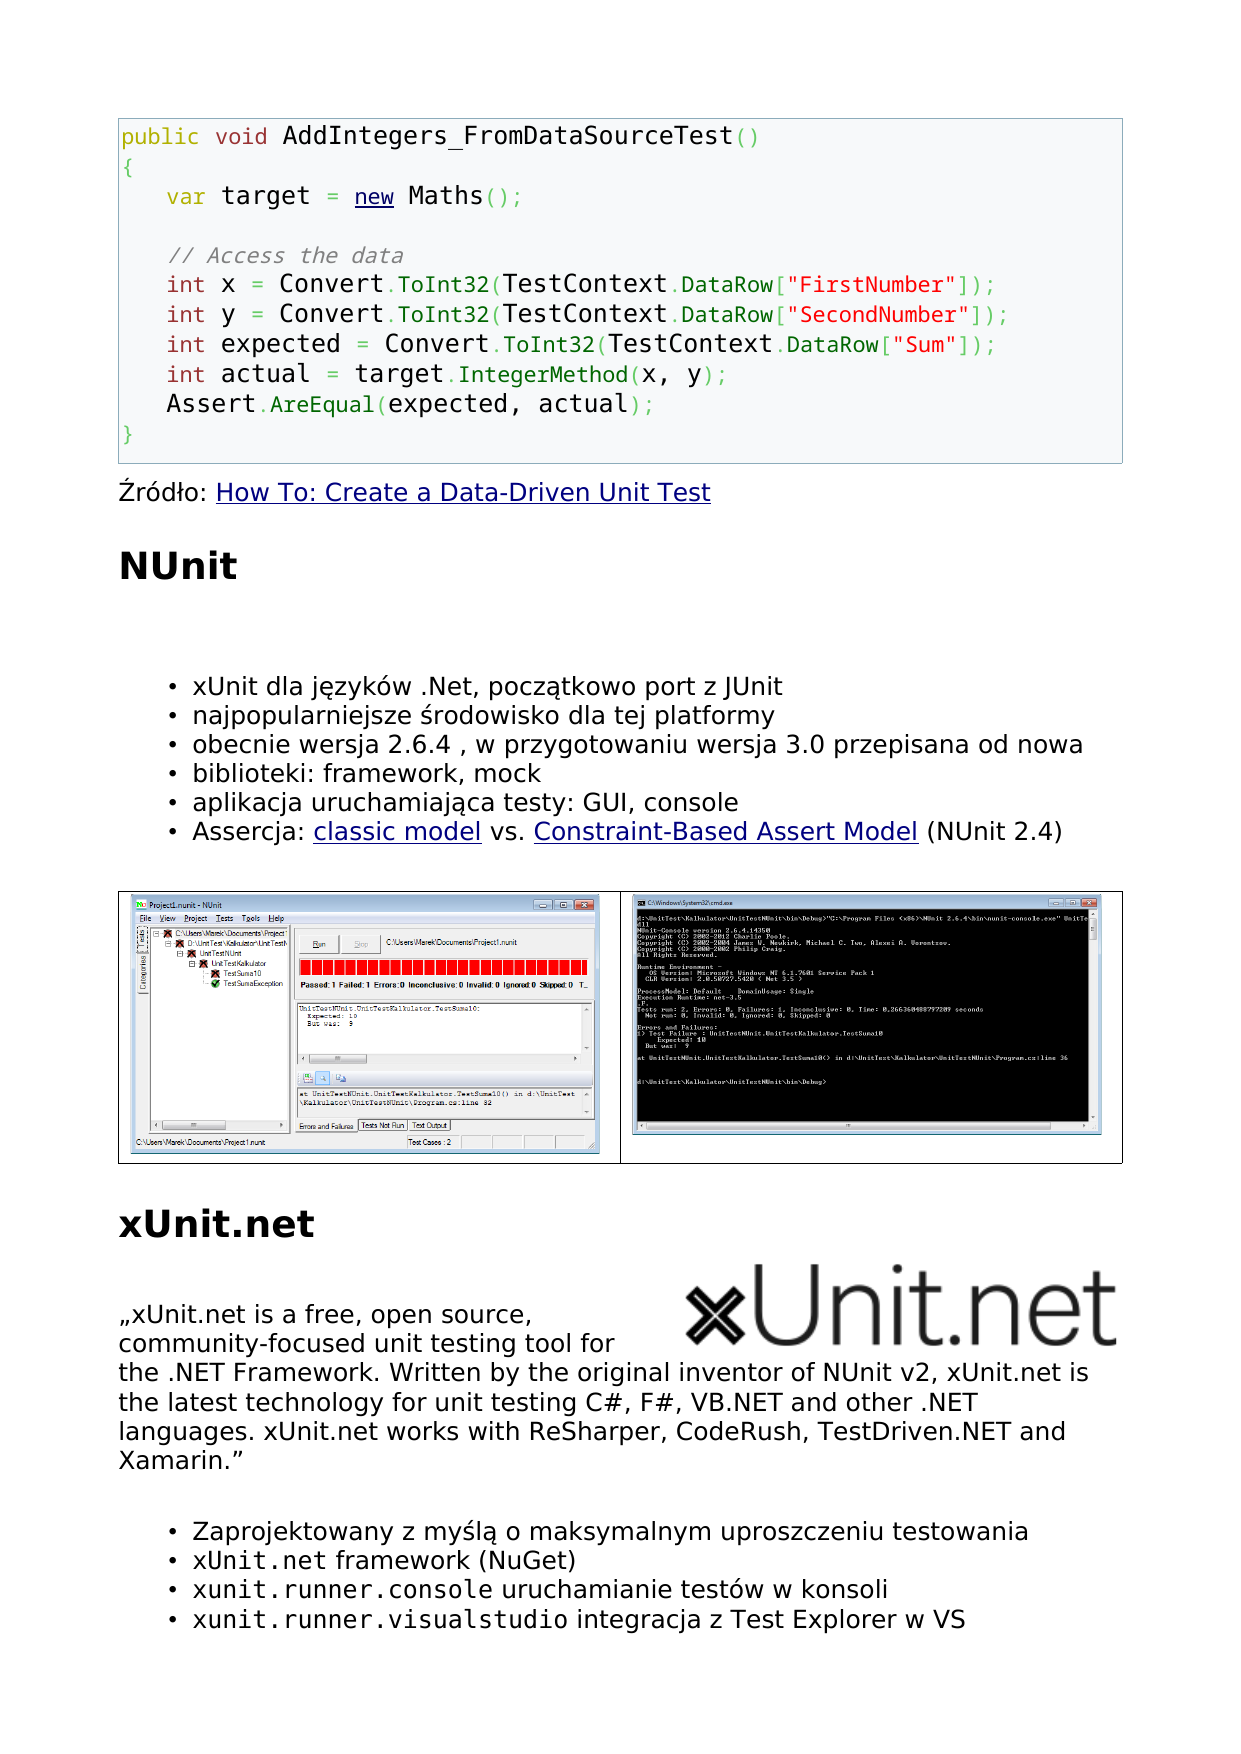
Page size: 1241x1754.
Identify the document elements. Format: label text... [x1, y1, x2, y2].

list Zaprojektowany z myślą o maksymalnym uproszczeniu testowania [177, 1517, 1122, 1546]
list xunit.runner.visualstudio integracja z Test Explorer w VS [177, 1605, 1122, 1634]
list obecnie wersja 2.6.4 , w przygotowaniu wersja 3.0 przepisana od nowa [177, 730, 1122, 759]
subtitle xUnit.net [118, 1202, 1122, 1246]
subtitle NUnit [118, 544, 1122, 588]
list xUnit.net framework (NuGet) [177, 1546, 1122, 1576]
table_header [621, 892, 1122, 1163]
text Źródło: How To: Create a Data-Driven Unit Test [118, 478, 1122, 507]
picture [130, 894, 600, 1154]
list xUnit dla języków .Net, początkowo port z JUnit [177, 672, 1122, 701]
text „xUnit.net is a free, open source, community-focused unit testing tool for the .NET Framework. Written by the original inventor of NUnit v2, xUnit.net is the latest technology for unit testing C#, F#, VB.NET and other .NET languages. xUnit.net works with ReSharper, CodeRush, TestDriven.NET and Xamarin.” [118, 1300, 1122, 1475]
list Assercja: classic model vs. Constraint-Based Assert Model (NUnit 2.4) [177, 818, 1122, 847]
picture [632, 894, 1102, 1135]
table_header [119, 892, 620, 1163]
list xunit.runner.console uruchamianie testów w konsoli [177, 1576, 1122, 1605]
list najpopularniejsze środowisko dla tej platformy [177, 701, 1122, 730]
list biblioteki: framework, mock [177, 759, 1122, 788]
table_header public void AddIntegers_FromDataSourceTest() { var target = new Maths(); // Access the data int x = Convert.ToInt32(TestContext.DataRow["FirstNumber"]); int y = Convert.ToInt32(TestContext.DataRow["SecondNumber"]); int expected = Convert.ToInt32(TestContext.DataRow["Sum"]); int actual = target.IntegerMethod(x, y); Assert.AreEqual(expected, actual); } [119, 119, 1122, 463]
list aplikacja uruchamiająca testy: GUI, console [177, 788, 1122, 818]
picture [681, 1258, 1123, 1351]
